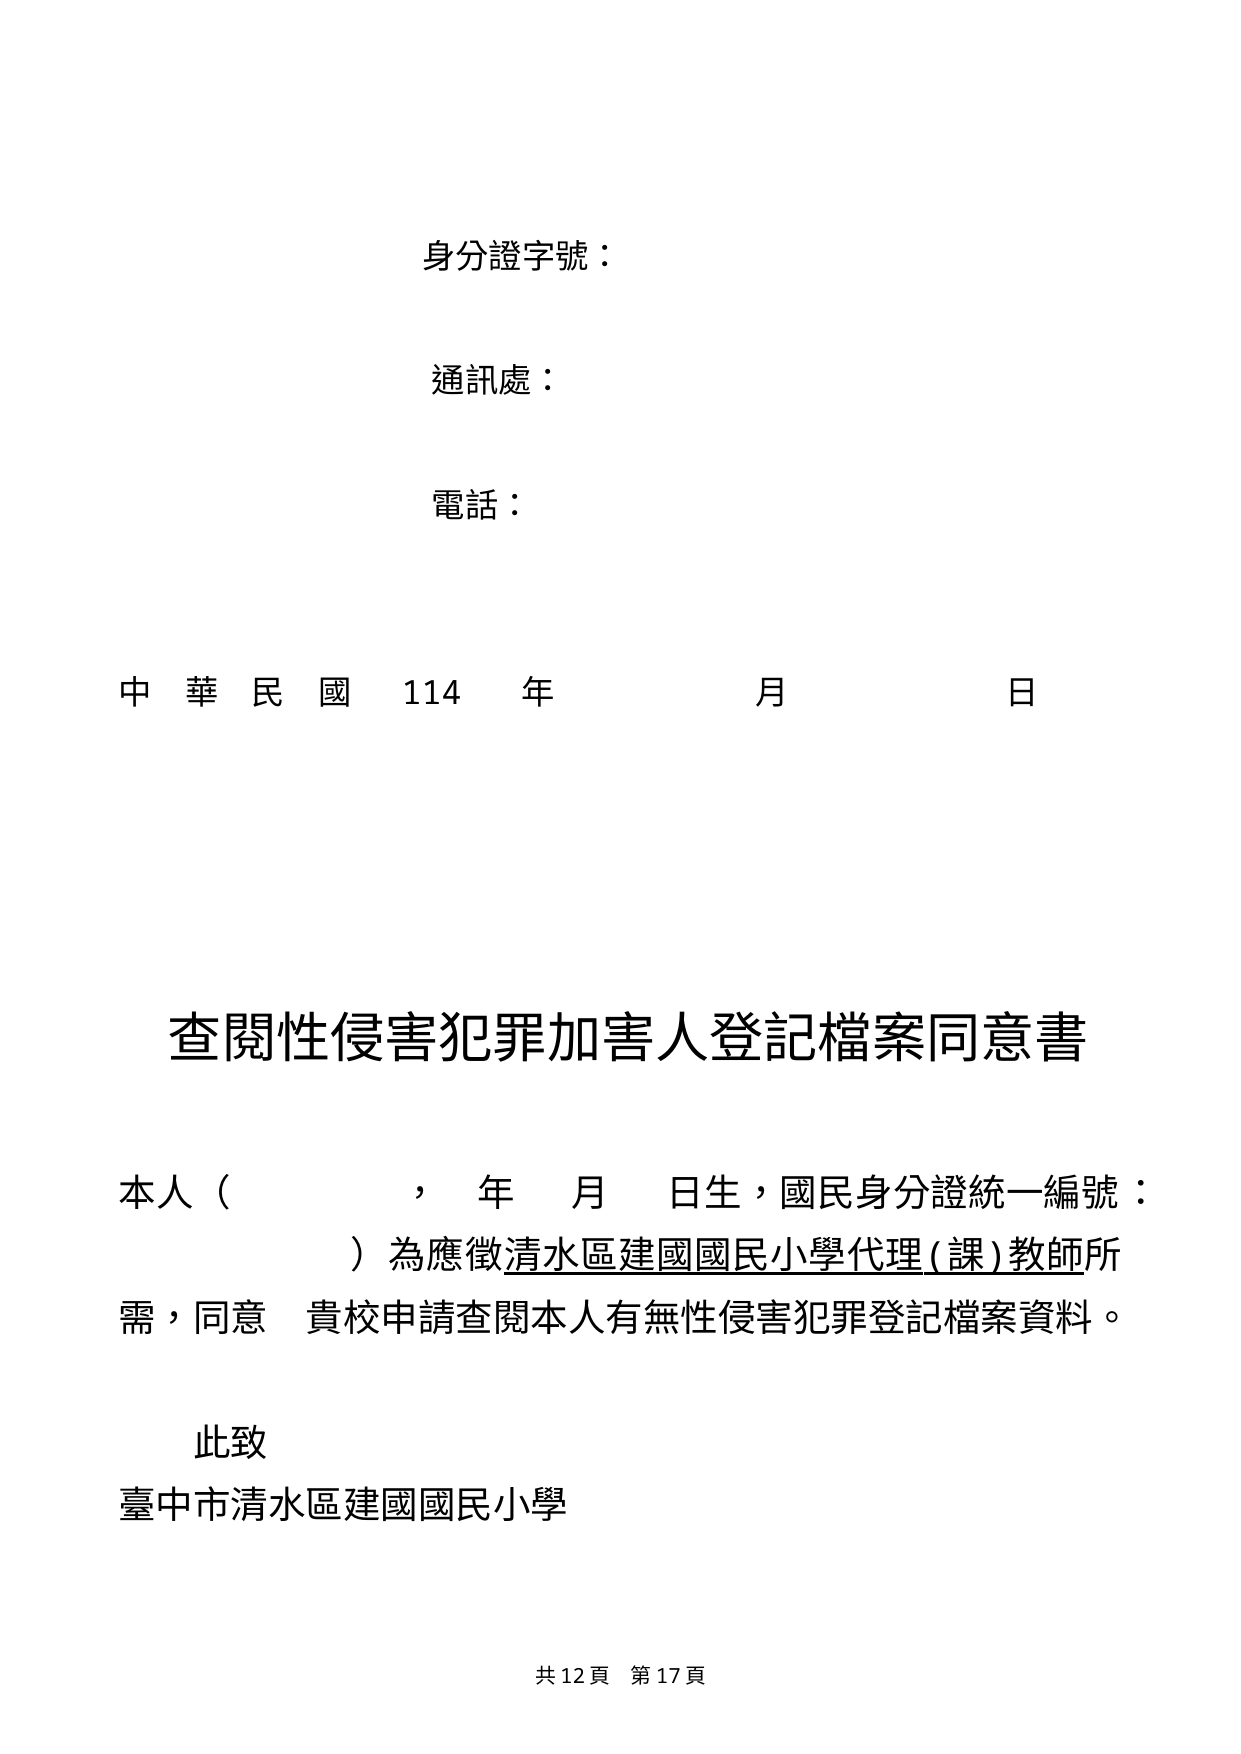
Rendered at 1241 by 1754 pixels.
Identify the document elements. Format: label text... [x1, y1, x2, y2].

text 查閱性侵害犯罪加害人登記檔案同意書 [118, 961, 1138, 1086]
text 通訊處： [118, 336, 1122, 398]
text 本人（ ， 年 月 日生，國民身分證統一編號： ）為應徵清水區建國國民小學代理(課)教師所需，同意 貴校申請查閱本人有無性侵害犯罪登記檔案資料。 [118, 1148, 1122, 1336]
text 中 華 民 國 114 年 月 日 [118, 648, 1122, 711]
text 此致 [118, 1398, 1122, 1461]
text 身分證字號： [118, 211, 1122, 273]
text 臺中市清水區建國國民小學 [118, 1461, 1122, 1523]
text 電話： [118, 461, 1122, 523]
